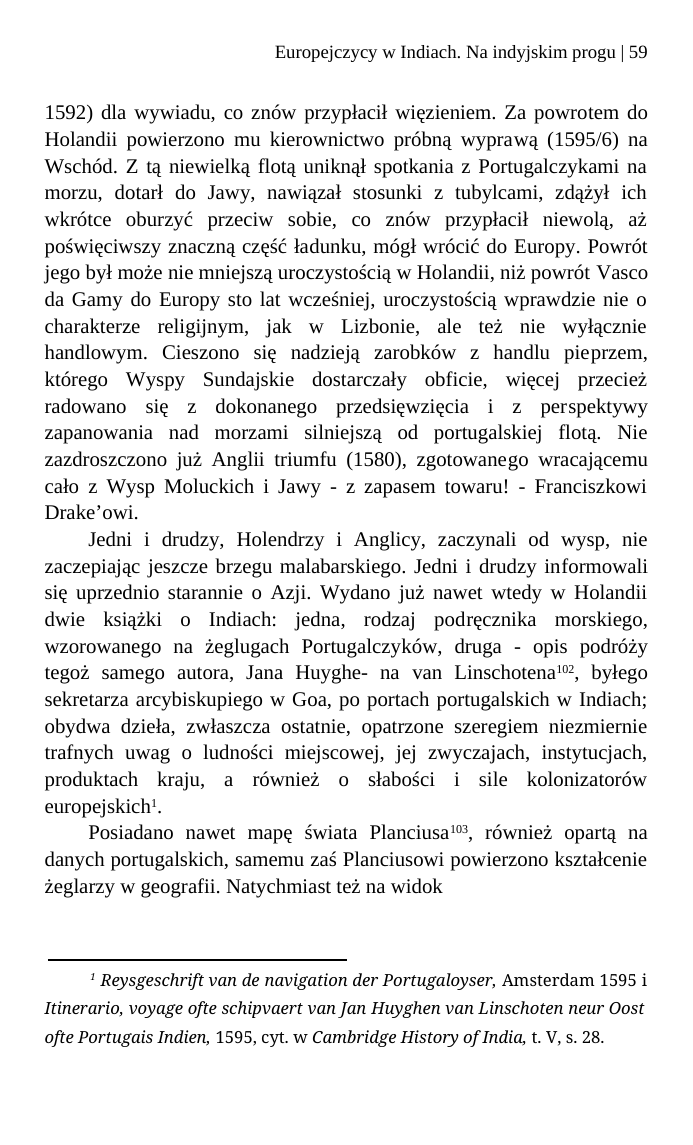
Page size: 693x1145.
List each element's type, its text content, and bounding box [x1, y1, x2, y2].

text Posiadano nawet mapę świata Planciusa103, również opartą na danych portugalskich, samemu zaś Planciusowi powierzono kształcenie żeglarzy w geografii. Natychmiast też na widok [44, 820, 648, 898]
text Europejczycy w Indiach. Na indyjskim progu | 59 [44, 41, 648, 63]
text Jedni i drudzy, Holendrzy i Anglicy, zaczynali od wysp, nie zaczepiając jeszcze brzegu malabarskiego. Jedni i drudzy in­formowali się uprzednio starannie o Azji. Wydano już nawet wtedy w Holandii dwie książki o Indiach: jedna, rodzaj pod­ręcznika morskiego, wzorowanego na żeglugach Portugalczy­ków, druga - opis podróży tegoż samego autora, Jana Huyghe- na van Linschotena102, byłego sekretarza arcybiskupiego w Goa, po portach portugalskich w Indiach; obydwa dzieła, zwłaszcza ostatnie, opatrzone szeregiem niezmiernie trafnych uwag o ludności miejscowej, jej zwyczajach, instytucjach, produktach kraju, a również o słabości i sile kolonizatorów europejskich1. [44, 527, 648, 818]
text 1 Reysgeschrift van de navigation der Portugaloyser, Amsterdam 1595 i Itinerario, voyage ofte schipvaert van Jan Huyghen van Linschoten neur Oost ofte Portugais Indien, 1595, cyt. w Cambridge History of India, t. V, s. 28. [44, 968, 647, 1048]
text 1592) dla wywiadu, co znów przypłacił więzieniem. Za powro­tem do Holandii powierzono mu kierownictwo próbną wypra­wą (1595/6) na Wschód. Z tą niewielką flotą uniknął spotkania z Portugalczykami na morzu, dotarł do Jawy, nawiązał stosunki z tubylcami, zdążył ich wkrótce oburzyć przeciw sobie, co znów przypłacił niewolą, aż poświęciwszy znaczną część ła­dunku, mógł wrócić do Europy. Powrót jego był może nie mniejszą uroczystością w Holandii, niż powrót Vasco da Gamy do Europy sto lat wcześniej, uroczystością wprawdzie nie o charakterze religijnym, jak w Lizbonie, ale też nie wyłącznie handlowym. Cieszono się nadzieją zarobków z handlu pie­przem, którego Wyspy Sundajskie dostarczały obficie, więcej przecież radowano się z dokonanego przedsięwzięcia i z per­spektywy zapanowania nad morzami silniejszą od portugalskiej flotą. Nie zazdroszczono już Anglii triumfu (1580), zgotowane­go wracającemu cało z Wysp Moluckich i Jawy - z zapasem towaru! - Franciszkowi Drake’owi. [44, 100, 648, 524]
